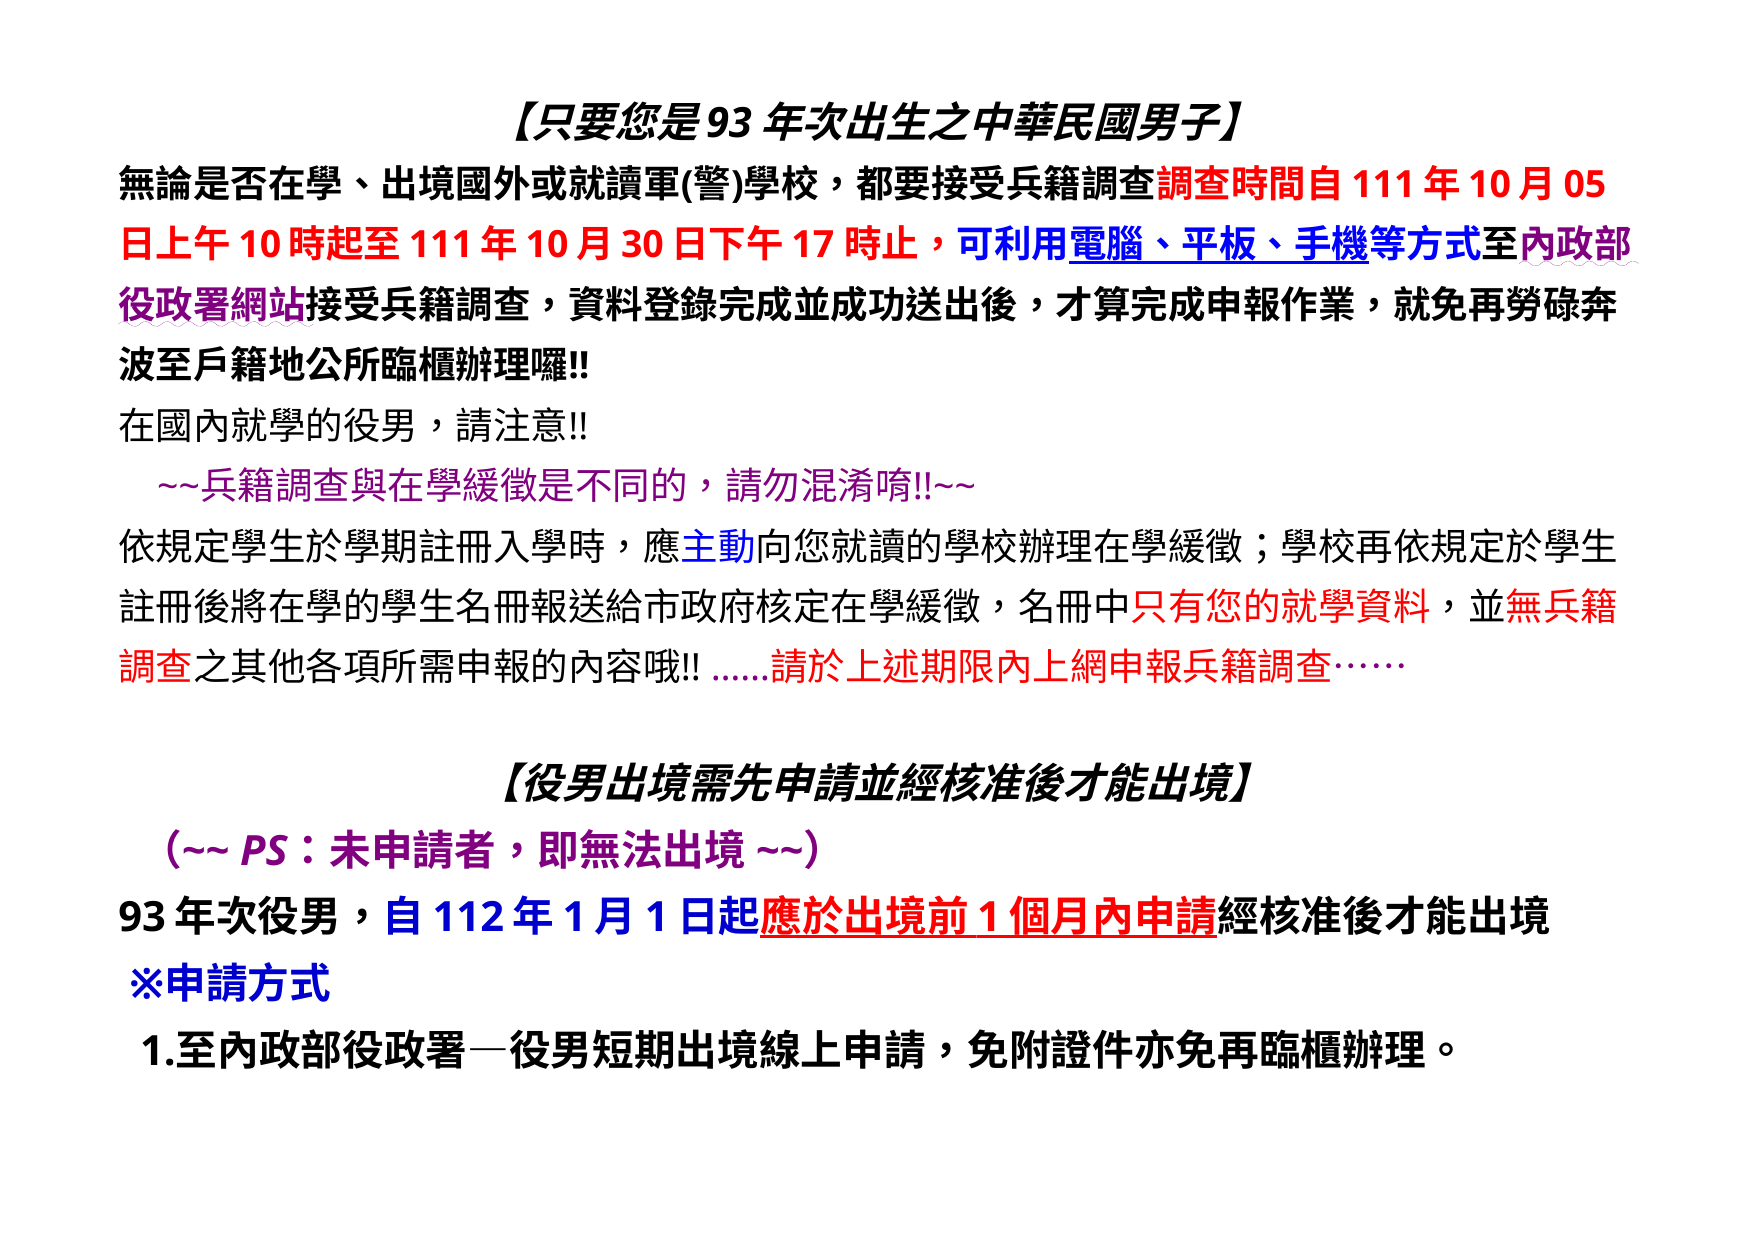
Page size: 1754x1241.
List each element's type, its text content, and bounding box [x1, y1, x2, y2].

text 在國內就學的役男，請注意!! [118, 391, 1636, 451]
text ~~兵籍調查與在學緩徵是不同的，請勿混淆唷!!~~ [118, 451, 1636, 512]
text （~~ PS：未申請者，即無法出境 ~~） [118, 812, 1636, 878]
text ※申請方式 [118, 945, 1636, 1012]
text 依規定學生於學期註冊入學時，應主動向您就讀的學校辦理在學緩徵；學校再依規定於學生註冊後將在學的學生名冊報送給市政府核定在學緩徵，名冊中只有您的就學資料，並無兵籍調查之其他各項所需申報的內容哦!! ……請於上述期限內上網申報兵籍調查…… [118, 512, 1636, 693]
text 93年次役男，自112年1月1日起應於出境前1個月內申請經核准後才能出境 [118, 878, 1636, 945]
text 【只要您是93年次出生之中華民國男子】 [118, 89, 1636, 149]
text 無論是否在學、出境國外或就讀軍(警)學校，都要接受兵籍調查調查時間自111年10月05日上午10時起至111年10月30日下午17 時止，可利用電腦、平板、手機等方式至內政部役政署網站接受兵籍調查，資料登錄完成並成功送出後，才算完成申報作業，就免再勞碌奔波至戶籍地公所臨櫃辦理囉!! [118, 149, 1636, 391]
text 【役男出境需先申請並經核准後才能出境】 [118, 745, 1636, 812]
text 1.至內政部役政署—役男短期出境線上申請，免附證件亦免再臨櫃辦理。 [118, 1012, 1636, 1078]
